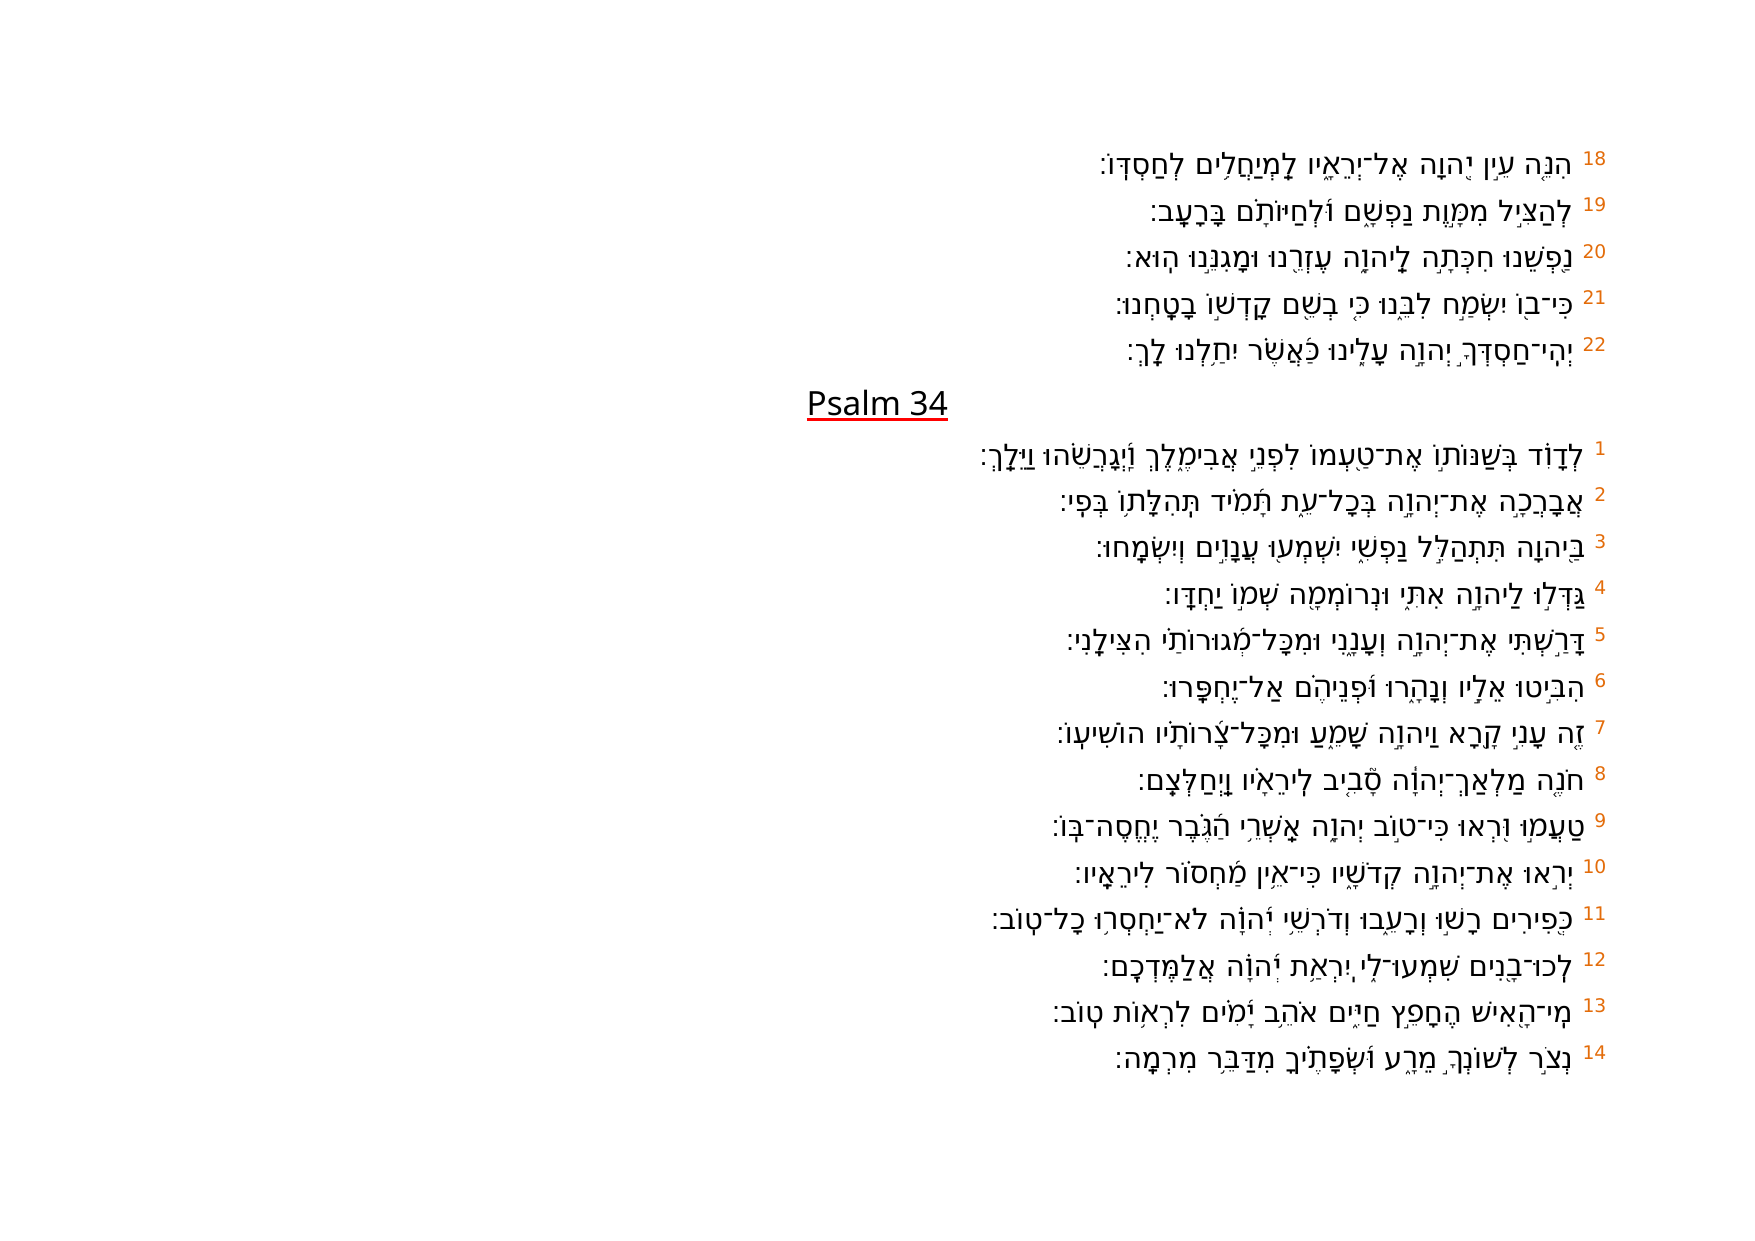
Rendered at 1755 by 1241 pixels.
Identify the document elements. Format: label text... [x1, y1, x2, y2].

text 1 לְדָוִ֗ד בְּשַׁנּוֹת֣וֹ אֶת־טַ֭עְמוֹ לִפְנֵ֣י אֲבִימֶ֑לֶךְ וֽ͏ַ֝יְגָרֲשֵׁ֗הוּ וַיֵּלַֽךְ׃ ‬‬‬‬‬ [148, 438, 1606, 472]
text 8 חֹנֶ֤ה מַלְאַךְ־יְהוָ֓ה סָ֘בִ֤יב לִֽירֵאָ֗יו וַֽיְחַלְּצֵֽם׃ ‬‬‬‬ [148, 763, 1606, 797]
text 13 מִֽי־הָ֭אִישׁ הֶחָפֵ֣ץ חַיִּ֑ים אֹהֵ֥ב יָ֝מִ֗ים לִרְא֥וֹת טֽוֹב׃ ‬‬‬‬ [148, 995, 1606, 1029]
text 19 לְהַצִּ֣יל מִמָּ֣וֶת נַפְשָׁ֑ם וּ֝לְחַיּוֹתָ֗ם בָּרָעָֽב׃ ‬‬‬‬ [148, 194, 1606, 228]
text 12 לְֽכוּ־בָ֭נִים שִׁמְעוּ־לִ֑י יִֽרְאַ֥ת יְ֝הוָ֗ה אֲלַמֶּדְכֶֽם׃ ‬‬‬‬ [148, 949, 1606, 983]
text 9 טַעֲמ֣וּ וּ֭רְאוּ כִּי־ט֣וֹב יְהוָ֑ה אַֽשְׁרֵ֥י הַ֝גֶּ֗בֶר יֶחֱסֶה־בּֽוֹ׃ ‬‬‬‬ [148, 809, 1606, 843]
text 3 בַּ֭יהוָה תִּתְהַלֵּ֣ל נַפְשִׁ֑י יִשְׁמְע֖וּ עֲנָוִ֣ים וְיִשְׂמָֽחוּ׃ ‬‬‬‬ [148, 531, 1606, 565]
text 11 כְּ֭פִירִים רָשׁ֣וּ וְרָעֵ֑בוּ וְדֹרְשֵׁ֥י יְ֝הוָ֗ה לֹא־יַחְסְר֥וּ כָל־טֽוֹב׃ ‬‬‬‬ [148, 902, 1606, 936]
text 10 יְר֣אוּ אֶת־יְהוָ֣ה קְדֹשָׁ֑יו כִּי־אֵ֥ין מַ֝חְס֗וֹר לִירֵאָֽיו׃ ‬‬‬‬ [148, 856, 1606, 890]
text 6 הִבִּ֣יטוּ אֵלָ֣יו וְנָהָ֑רוּ וּ֝פְנֵיהֶ֗ם אַל־יֶחְפָּֽרוּ׃ ‬‬‬‬ [148, 670, 1606, 704]
text 7 זֶ֤ה עָנִ֣י קָ֭רָא וַיהוָ֣ה שָׁמֵ֑עַ וּמִכָּל־צָ֝רוֹתָ֗יו הוֹשִׁיעֽוֹ׃ ‬‬‬‬ [148, 717, 1606, 751]
text 18 הִנֵּ֤ה עֵ֣ין יְ֭הוָה אֶל־יְרֵאָ֑יו לַֽמְיַחֲלִ֥ים לְחַסְדּֽוֹ׃ ‬‬‬‬ [148, 148, 1606, 182]
text 22 יְהִֽי־חַסְדְּךָ֣ יְהוָ֣ה עָלֵ֑ינוּ כַּ֝אֲשֶׁ֗ר יִחַ֥לְנוּ לָֽךְ׃ ‬‬‬‬ [148, 333, 1606, 367]
text 2 אֲבָרֲכָ֣ה אֶת־יְהוָ֣ה בְּכָל־עֵ֑ת תָּ֝מִ֗יד תְּֽהִלָּת֥וֹ בְּפִֽי׃ ‬‬‬‬ [148, 484, 1606, 518]
text 4 גַּדְּל֣וּ לַיהוָ֣ה אִתִּ֑י וּנְרוֹמְמָ֖ה שְׁמ֣וֹ יַחְדָּֽו׃ ‬‬‬‬ [148, 577, 1606, 611]
text 5 דָּרַ֣שְׁתִּי אֶת־יְהוָ֣ה וְעָנָ֑נִי וּמִכָּל־מְ֝גוּרוֹתַ֗י הִצִּילָֽנִי׃ ‬‬‬‬ [148, 624, 1606, 658]
text 14 נְצֹ֣ר לְשׁוֹנְךָ֣ מֵרָ֑ע וּ֝שְׂפָתֶ֗יךָ מִדַּבֵּ֥ר מִרְמָֽה׃ ‬‬‬‬ [148, 1042, 1606, 1076]
text Psalm 34 [148, 380, 1606, 425]
text 21 כִּי־ב֭וֹ יִשְׂמַ֣ח לִבֵּ֑נוּ כִּ֤י בְשֵׁ֖ם קָדְשׁ֣וֹ בָטָֽחְנוּ׃ ‬‬‬‬ [148, 287, 1606, 321]
text 20 נַ֭פְשֵׁנוּ חִכְּתָ֣ה לַֽיהוָ֑ה עֶזְרֵ֖נוּ וּמָגִנֵּ֣נוּ הֽוּא׃ ‬‬‬‬ [148, 241, 1606, 274]
